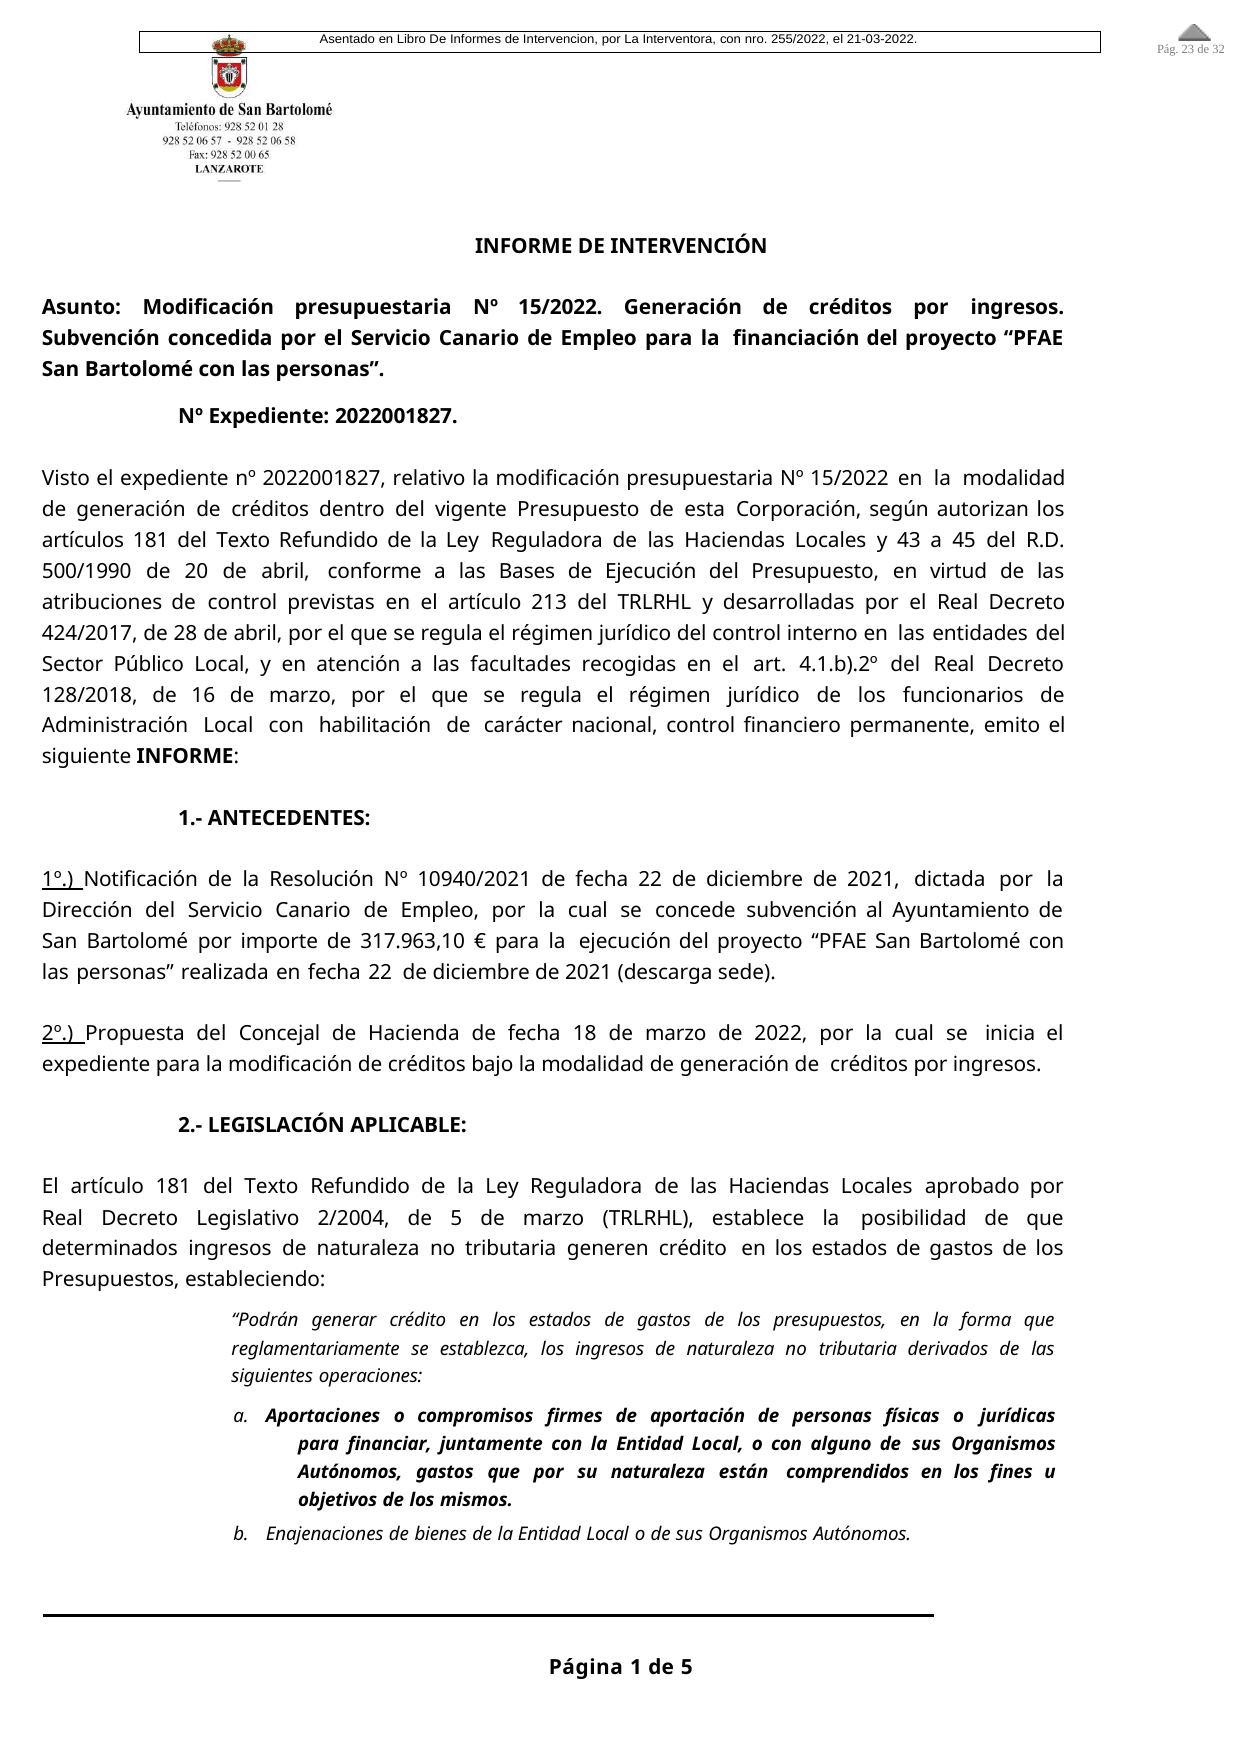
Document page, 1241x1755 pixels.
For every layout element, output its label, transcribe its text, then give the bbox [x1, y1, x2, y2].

text Página 1 de 5 [460, 1652, 781, 1681]
text 2º.) Propuesta del Concejal de Hacienda de fecha 18 de marzo de 2022, por la cual se inicia el expediente para la modificación de créditos bajo la modalidad de generación de créditos por ingresos. [42, 1018, 1064, 1077]
text Nº Expediente: 2022001827. [178, 401, 1236, 430]
text INFORME DE INTERVENCIÓN [461, 231, 781, 259]
text 1º.) Notificación de la Resolución Nº 10940/2021 de fecha 22 de diciembre de 2021, dictada por la Dirección del Servicio Canario de Empleo, por la cual se concede subvención al Ayuntamiento de San Bartolomé por importe de 317.963,10 € para la ejecución del proyecto “PFAE San Bartolomé con las personas” realizada en fecha 22 de diciembre de 2021 (descarga sede). [42, 864, 1064, 986]
picture [124, 33, 335, 183]
text Asunto: Modificación presupuestaria Nº 15/2022. Generación de créditos por ingresos. Subvención concedida por el Servicio Canario de Empleo para la financiación del proyecto “PFAE San Bartolomé con las personas”. [42, 292, 1064, 382]
text Pág. 23 de 32 [42, 42, 124, 56]
text Pág. 23 de 32 [335, 42, 1100, 52]
text 1.- ANTECEDENTES: [178, 803, 1236, 831]
picture [140, 33, 335, 52]
text “Podrán generar crédito en los estados de gastos de los presupuestos, en la forma que reglamentariamente se establezca, los ingresos de naturaleza no tributaria derivados de las siguientes operaciones: [231, 1307, 1055, 1388]
text El artículo 181 del Texto Refundido de la Ley Reguladora de las Haciendas Locales aprobado por Real Decreto Legislativo 2/2004, de 5 de marzo (TRLRHL), establece la posibilidad de que determinados ingresos de naturaleza no tributaria generen crédito en los estados de gastos de los Presupuestos, estableciendo: [42, 1172, 1063, 1293]
list Aportaciones o compromisos firmes de aportación de personas físicas o jurídicas para financiar, juntamente con la Entidad Local, o con alguno de sus Organismos Autónomos, gastos que por su naturaleza están comprendidos en los fines u objetivos de los mismos. [233, 1402, 1056, 1512]
list Enajenaciones de bienes de la Entidad Local o de sus Organismos Autónomos. [233, 1520, 1236, 1545]
text Visto el expediente nº 2022001827, relativo la modificación presupuestaria Nº 15/2022 en la modalidad de generación de créditos dentro del vigente Presupuesto de esta Corporación, según autorizan los artículos 181 del Texto Refundido de la Ley Reguladora de las Haciendas Locales y 43 a 45 del R.D. 500/1990 de 20 de abril, conforme a las Bases de Ejecución del Presupuesto, en virtud de las atribuciones de control previstas en el artículo 213 del TRLRHL y desarrolladas por el Real Decreto 424/2017, de 28 de abril, por el que se regula el régimen jurídico del control interno en las entidades del Sector Público Local, y en atención a las facultades recogidas en el art. 4.1.b).2º del Real Decreto 128/2018, de 16 de marzo, por el que se regula el régimen jurídico de los funcionarios de Administración Local con habilitación de carácter nacional, control financiero permanente, emito el siguiente INFORME: [42, 463, 1065, 770]
text Pág. 23 de 32 [335, 42, 1224, 56]
picture [1177, 24, 1211, 41]
text 2.- LEGISLACIÓN APLICABLE: [178, 1110, 1236, 1139]
